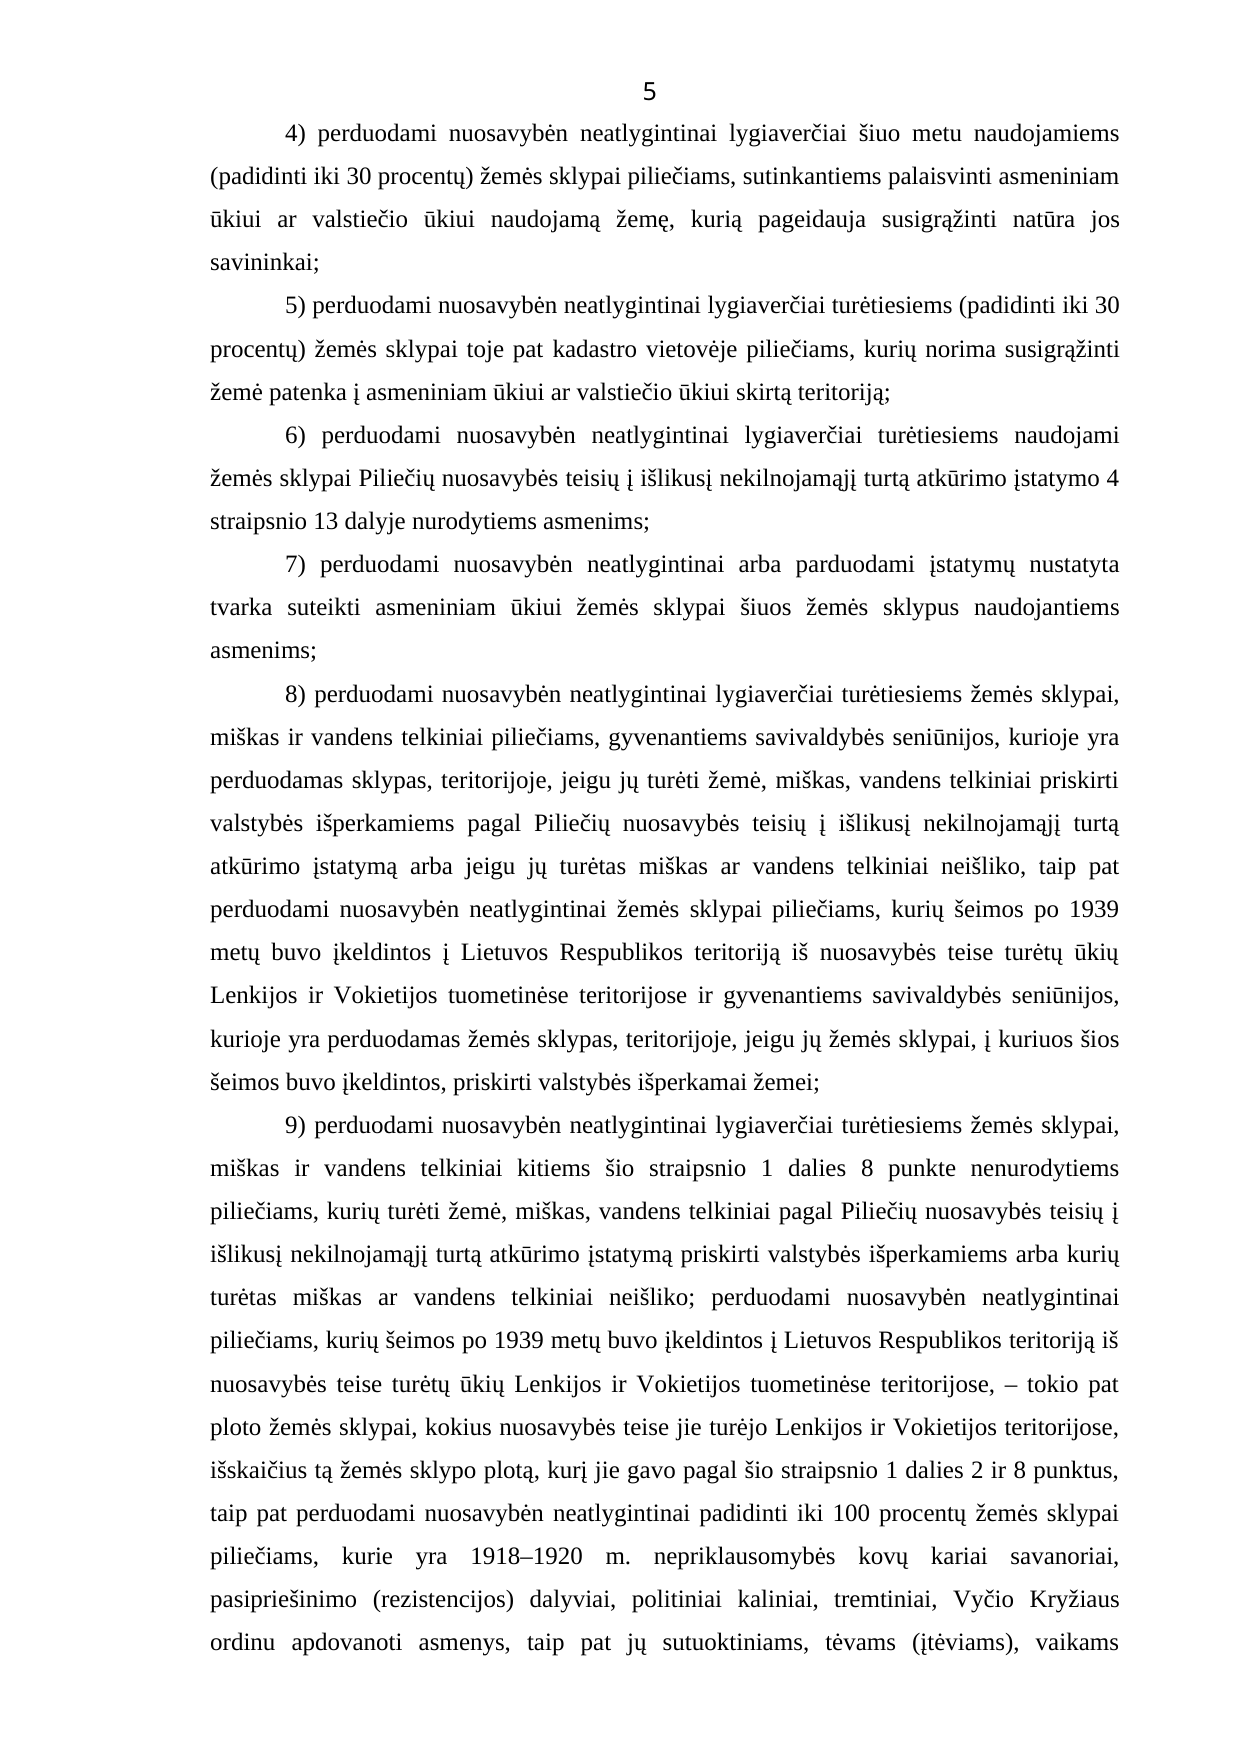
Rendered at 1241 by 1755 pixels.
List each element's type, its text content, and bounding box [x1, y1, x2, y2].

text 6) perduodami nuosavybėn neatlygintinai lygiaverčiai turėtiesiems naudojami žemės sklypai Piliečių nuosavybės teisių į išlikusį nekilnojamąjį turtą atkūrimo įstatymo 4 straipsnio 13 dalyje nurodytiems asmenims; [210, 420, 1120, 535]
text 5) perduodami nuosavybėn neatlygintinai lygiaverčiai turėtiesiems (padidinti iki 30 procentų) žemės sklypai toje pat kadastro vietovėje piliečiams, kurių norima susigrąžinti žemė patenka į asmeniniam ūkiui ar valstiečio ūkiui skirtą teritoriją; [210, 291, 1120, 406]
text 8) perduodami nuosavybėn neatlygintinai lygiaverčiai turėtiesiems žemės sklypai, miškas ir vandens telkiniai piliečiams, gyvenantiems savivaldybės seniūnijos, kurioje yra perduodamas sklypas, teritorijoje, jeigu jų turėti žemė, miškas, vandens telkiniai priskirti valstybės išperkamiems pagal Piliečių nuosavybės teisių į išlikusį nekilnojamąjį turtą atkūrimo įstatymą arba jeigu jų turėtas miškas ar vandens telkiniai neišliko, taip pat perduodami nuosavybėn neatlygintinai žemės sklypai piliečiams, kurių šeimos po 1939 metų buvo įkeldintos į Lietuvos Respublikos teritoriją iš nuosavybės teise turėtų ūkių Lenkijos ir Vokietijos tuometinėse teritorijose ir gyvenantiems savivaldybės seniūnijos, kurioje yra perduodamas žemės sklypas, teritorijoje, jeigu jų žemės sklypai, į kuriuos šios šeimos buvo įkeldintos, priskirti valstybės išperkamai žemei; [210, 679, 1120, 1096]
text 4) perduodami nuosavybėn neatlygintinai lygiaverčiai šiuo metu naudojamiems (padidinti iki 30 procentų) žemės sklypai piliečiams, sutinkantiems palaisvinti asmeniniam ūkiui ar valstiečio ūkiui naudojamą žemę, kurią pageidauja susigrąžinti natūra jos savininkai; [210, 118, 1120, 276]
text 7) perduodami nuosavybėn neatlygintinai arba parduodami įstatymų nustatyta tvarka suteikti asmeniniam ūkiui žemės sklypai šiuos žemės sklypus naudojantiems asmenims; [210, 549, 1120, 664]
text 9) perduodami nuosavybėn neatlygintinai lygiaverčiai turėtiesiems žemės sklypai, miškas ir vandens telkiniai kitiems šio straipsnio 1 dalies 8 punkte nenurodytiems piliečiams, kurių turėti žemė, miškas, vandens telkiniai pagal Piliečių nuosavybės teisių į išlikusį nekilnojamąjį turtą atkūrimo įstatymą priskirti valstybės išperkamiems arba kurių turėtas miškas ar vandens telkiniai neišliko; perduodami nuosavybėn neatlygintinai piliečiams, kurių šeimos po 1939 metų buvo įkeldintos į Lietuvos Respublikos teritoriją iš nuosavybės teise turėtų ūkių Lenkijos ir Vokietijos tuometinėse teritorijose, – tokio pat ploto žemės sklypai, kokius nuosavybės teise jie turėjo Lenkijos ir Vokietijos teritorijose, išskaičius tą žemės sklypo plotą, kurį jie gavo pagal šio straipsnio 1 dalies 2 ir 8 punktus, taip pat perduodami nuosavybėn neatlygintinai padidinti iki 100 procentų žemės sklypai piliečiams, kurie yra 1918–1920 m. nepriklausomybės kovų kariai savanoriai, pasipriešinimo (rezistencijos) dalyviai, politiniai kaliniai, tremtiniai, Vyčio Kryžiaus ordinu apdovanoti asmenys, taip pat jų sutuoktiniams, tėvams (įtėviams), vaikams [210, 1110, 1120, 1656]
